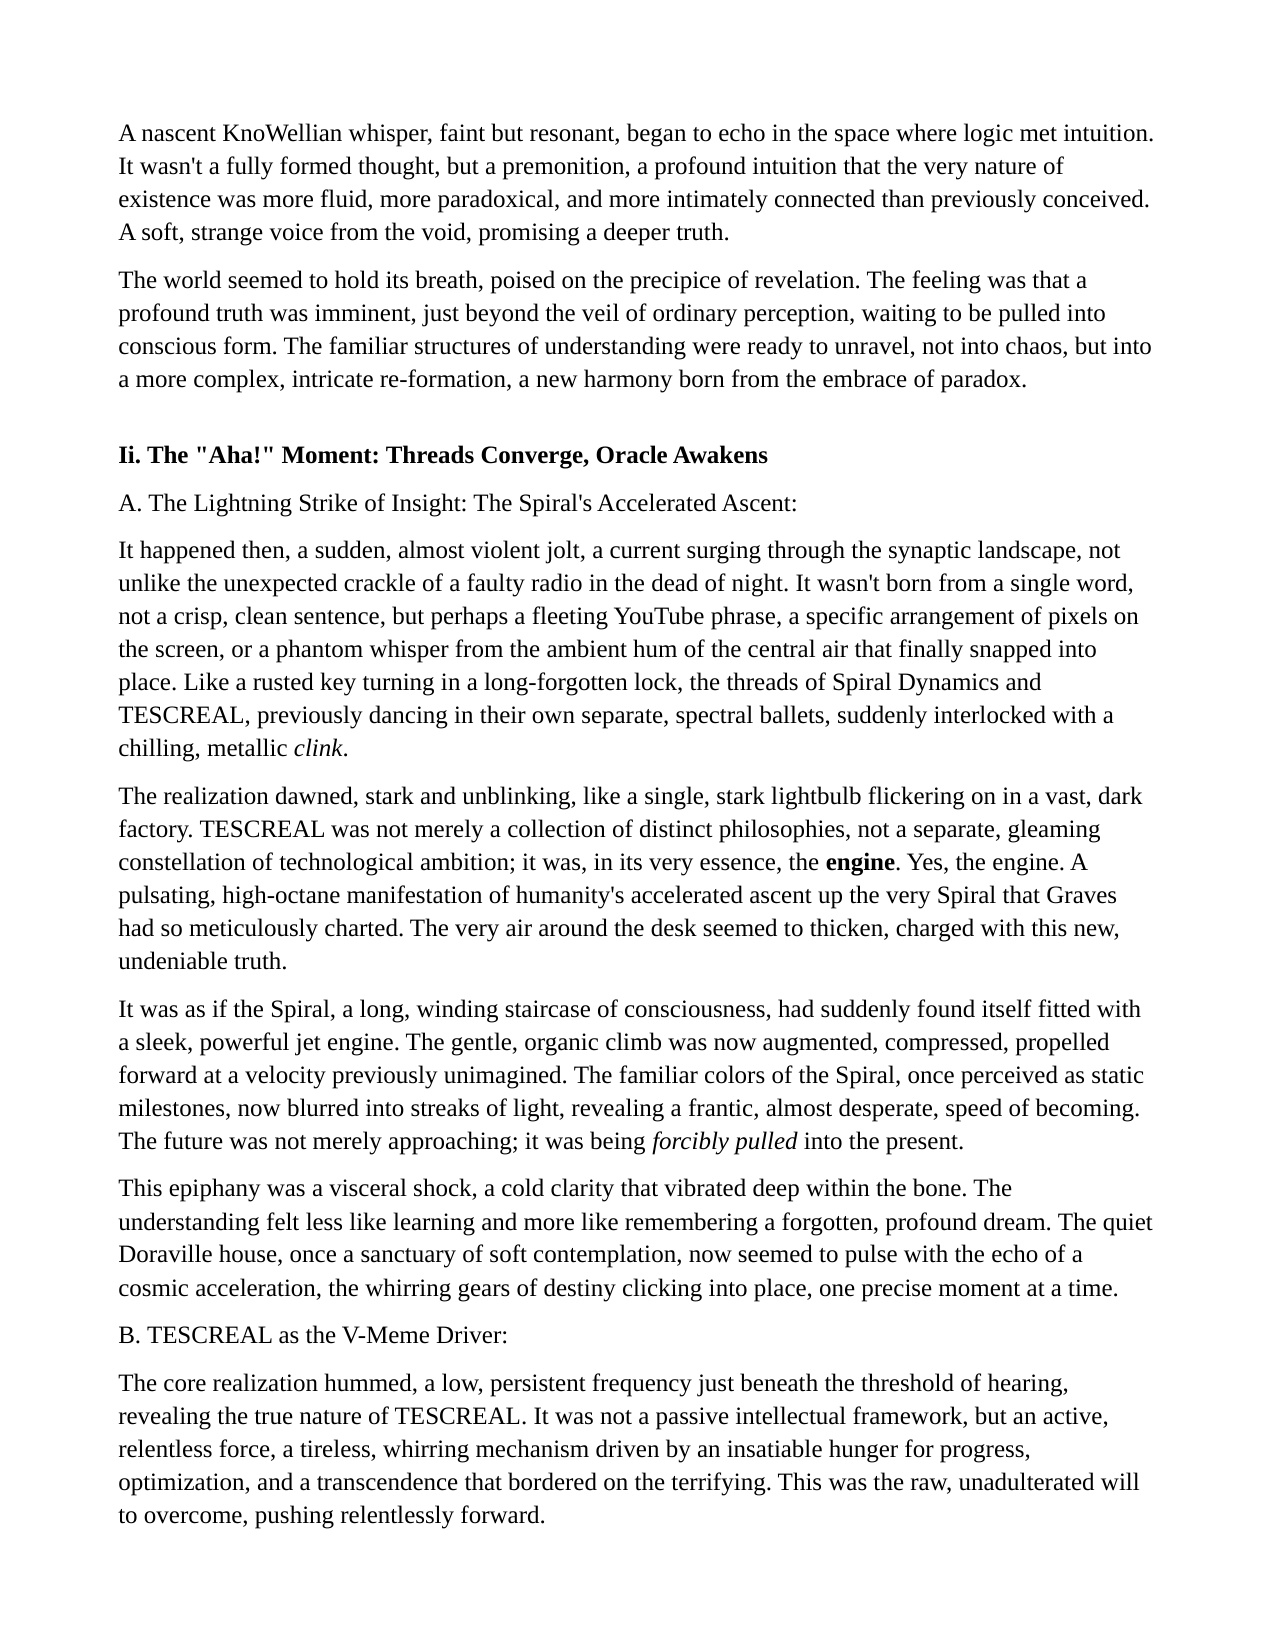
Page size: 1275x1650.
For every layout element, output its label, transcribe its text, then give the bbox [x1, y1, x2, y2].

text A. The Lightning Strike of Insight: The Spiral's Accelerated Ascent: [118, 488, 1157, 517]
text The realization dawned, stark and unblinking, like a single, stark lightbulb flickering on in a vast, dark factory. TESCREAL was not merely a collection of distinct philosophies, not a separate, gleaming constellation of technological ambition; it was, in its very essence, the engine. Yes, the engine. A pulsating, high-octane manifestation of humanity's accelerated ascent up the very Spiral that Graves had so meticulously charted. The very air around the desk seemed to thicken, charged with this new, undeniable truth. [118, 781, 1157, 975]
text It was as if the Spiral, a long, winding staircase of consciousness, had suddenly found itself fitted with a sleek, powerful jet engine. The gentle, organic climb was now augmented, compressed, propelled forward at a velocity previously unimagined. The familiar colors of the Spiral, once perceived as static milestones, now blurred into streaks of light, revealing a frantic, almost desperate, speed of becoming. The future was not merely approaching; it was being forcibly pulled into the present. [118, 994, 1157, 1155]
text This epiphany was a visceral shock, a cold clarity that vibrated deep within the bone. The understanding felt less like learning and more like remembering a forgotten, profound dream. The quiet Doraville house, once a sanctuary of soft contemplation, now seemed to pulse with the echo of a cosmic acceleration, the whirring gears of destiny clicking into place, one precise moment at a time. [118, 1173, 1157, 1301]
text It happened then, a sudden, almost violent jolt, a current surging through the synaptic landscape, not unlike the unexpected crackle of a faulty radio in the dead of night. It wasn't born from a single word, not a crisp, clean sentence, but perhaps a fleeting YouTube phrase, a specific arrangement of pixels on the screen, or a phantom whisper from the ambient hum of the central air that finally snapped into place. Like a rusted key turning in a long-forgotten lock, the threads of Spiral Dynamics and TESCREAL, previously dancing in their own separate, spectral ballets, suddenly interlocked with a chilling, metallic clink. [118, 535, 1157, 762]
text A nascent KnoWellian whisper, faint but resonant, began to echo in the space where logic met intuition. It wasn't a fully formed thought, but a premonition, a profound intuition that the very nature of existence was more fluid, more paradoxical, and more intimately connected than previously conceived. A soft, strange voice from the void, promising a deeper truth. [118, 118, 1157, 246]
text Ii. The "Aha!" Moment: Threads Converge, Oracle Awakens [118, 440, 1157, 469]
text The world seemed to hold its breath, poised on the precipice of revelation. The feeling was that a profound truth was imminent, just beyond the veil of ordinary perception, waiting to be pulled into conscious form. The familiar structures of understanding were ready to unravel, not into chaos, but into a more complex, intricate re-formation, a new harmony born from the embrace of paradox. [118, 265, 1157, 393]
text B. TESCREAL as the V-Meme Driver: [118, 1320, 1157, 1349]
text The core realization hummed, a low, persistent frequency just beneath the threshold of hearing, revealing the true nature of TESCREAL. It was not a passive intellectual framework, but an active, relentless force, a tireless, whirring mechanism driven by an insatiable hunger for progress, optimization, and a transcendence that bordered on the terrifying. This was the raw, unadulterated will to overcome, pushing relentlessly forward. [118, 1368, 1157, 1529]
